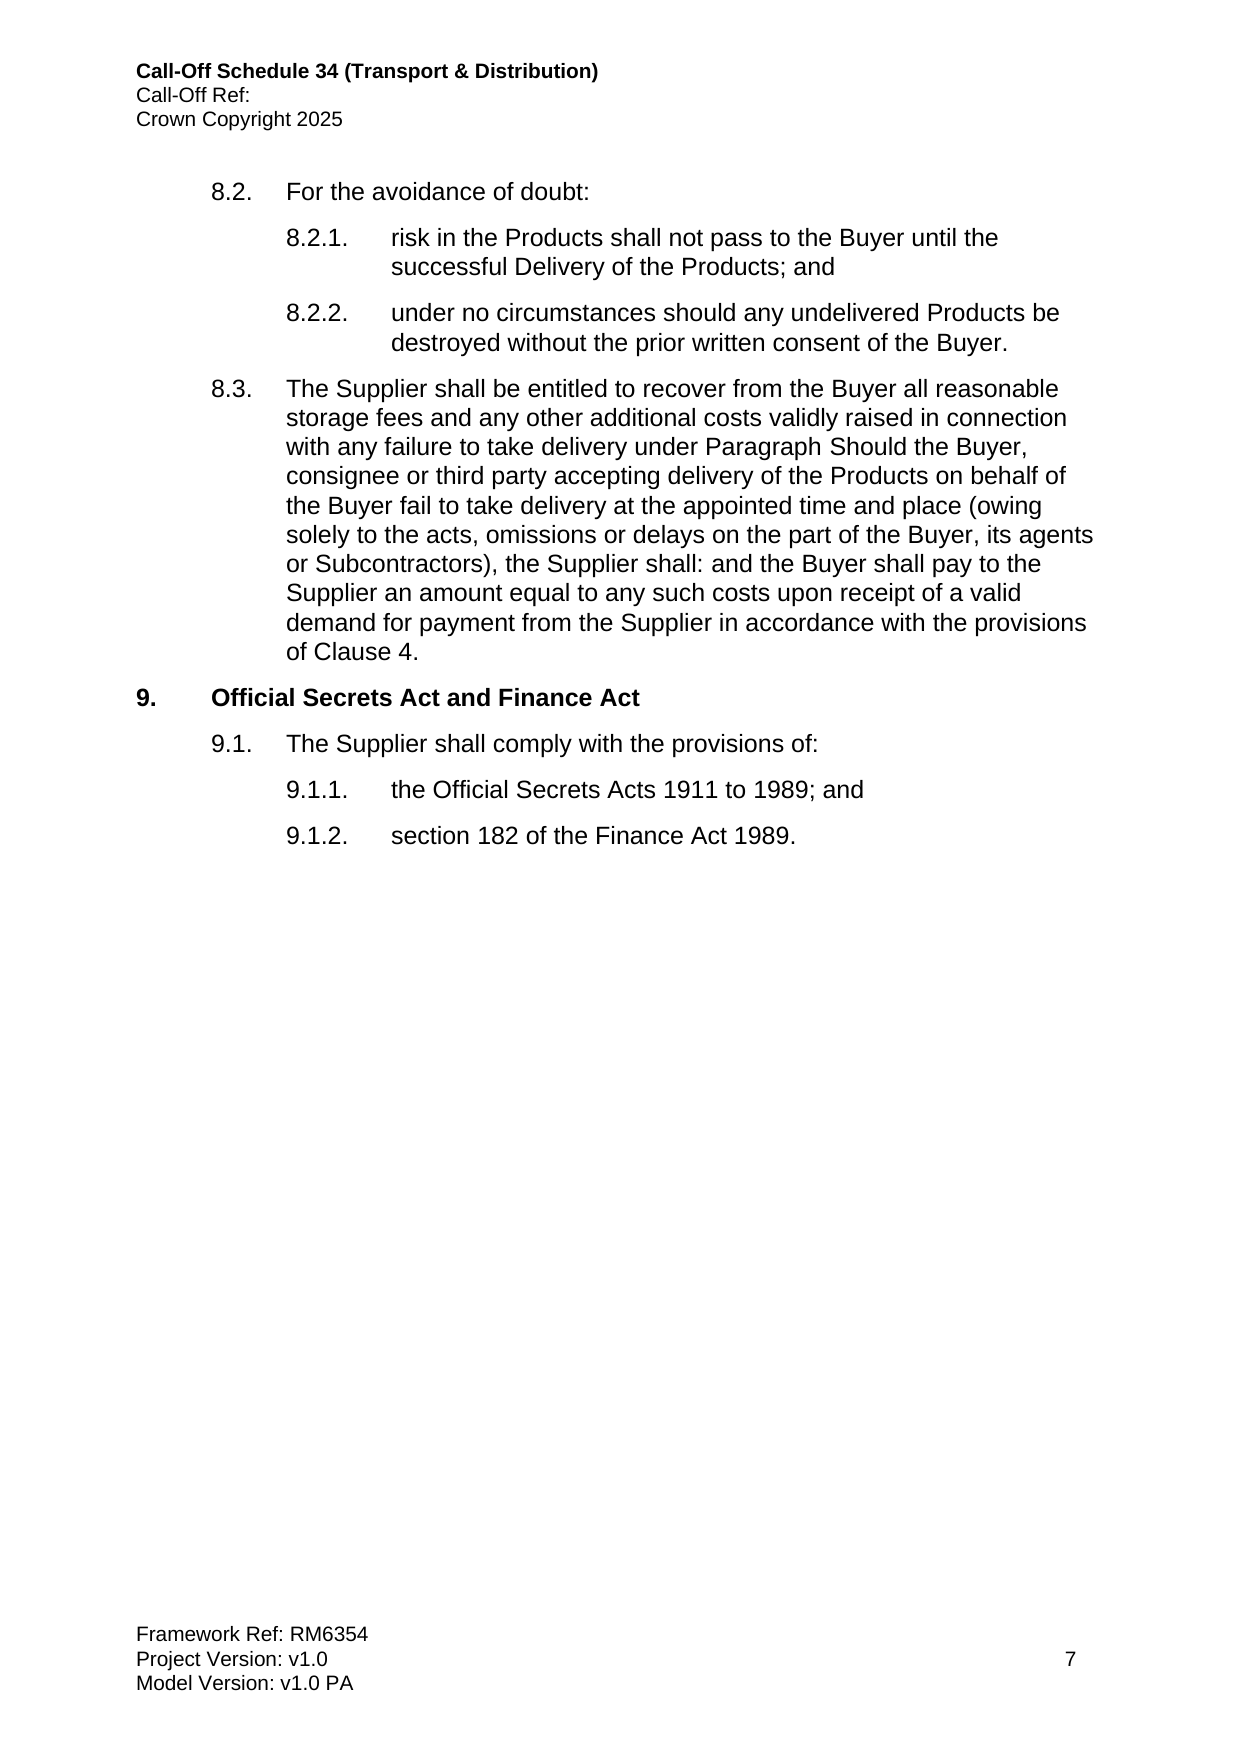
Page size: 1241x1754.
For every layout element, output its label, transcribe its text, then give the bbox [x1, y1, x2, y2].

list section 182 of the Finance Act 1989. [286, 821, 1104, 849]
list The Supplier shall be entitled to recover from the Buyer all reasonable storage fees and any other additional costs validly raised in connection with any failure to take delivery under Paragraph 8.1 and the Buyer shall pay to the Supplier an amount equal to any such costs upon receipt of a valid demand for payment from the Supplier in accordance with the provisions of Clause 4. [211, 373, 1104, 666]
list Official Secrets Act and Finance Act [136, 683, 1104, 712]
list risk in the Products shall not pass to the Buyer until the successful Delivery of the Products; and [286, 223, 1104, 281]
list under no circumstances should any undelivered Products be destroyed without the prior written consent of the Buyer. [286, 298, 1104, 356]
list the Official Secrets Acts 1911 to 1989; and [286, 775, 1104, 803]
list The Supplier shall comply with the provisions of: [211, 729, 1104, 758]
list For the avoidance of doubt: [211, 177, 1104, 206]
